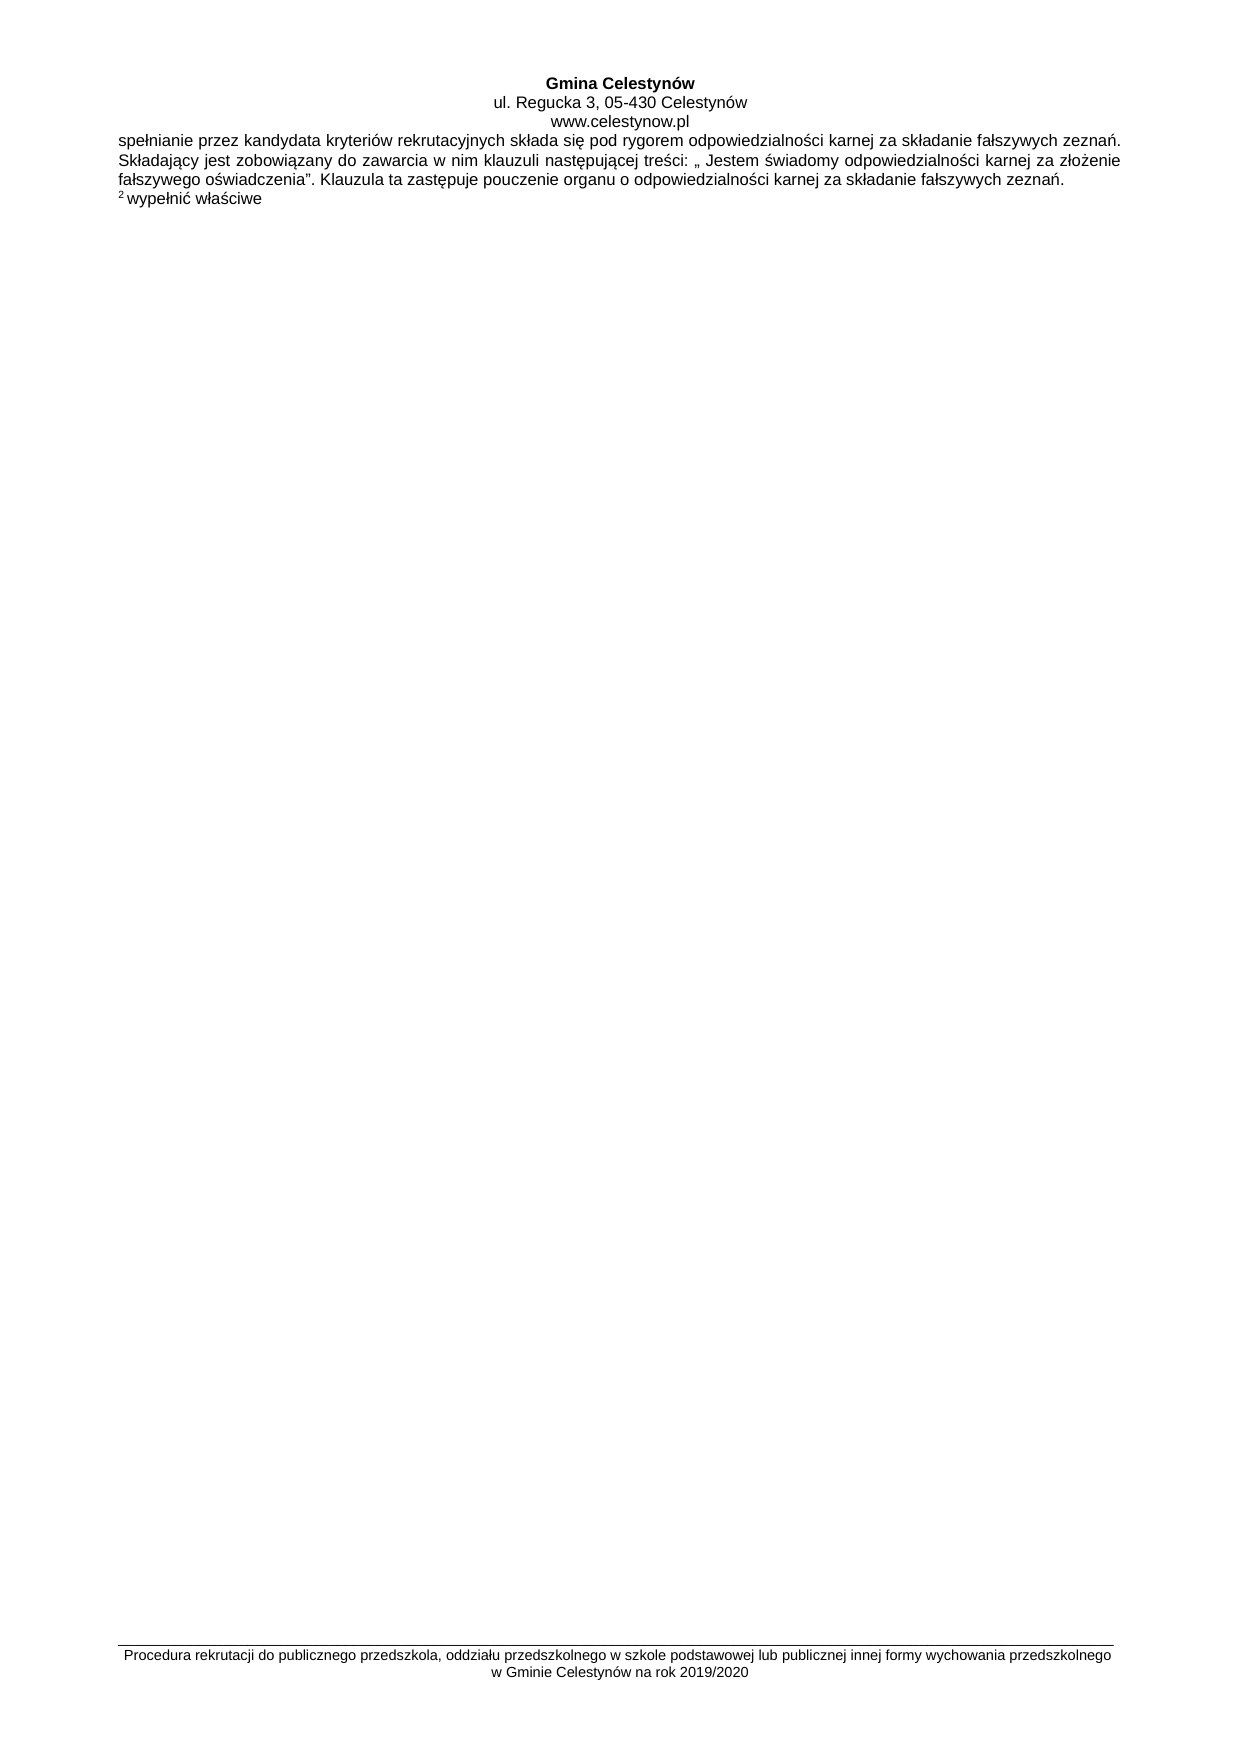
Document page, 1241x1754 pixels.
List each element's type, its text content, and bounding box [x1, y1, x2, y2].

text 2 wypełnić właściwe [118, 189, 1122, 208]
text spełnianie przez kandydata kryteriów rekrutacyjnych składa się pod rygorem odpowiedzialności karnej za składanie fałszywych zeznań. Składający jest zobowiązany do zawarcia w nim klauzuli następującej treści: „ Jestem świadomy odpowiedzialności karnej za złożenie fałszywego oświadczenia”. Klauzula ta zastępuje pouczenie organu o odpowiedzialności karnej za składanie fałszywych zeznań. [118, 131, 1122, 189]
